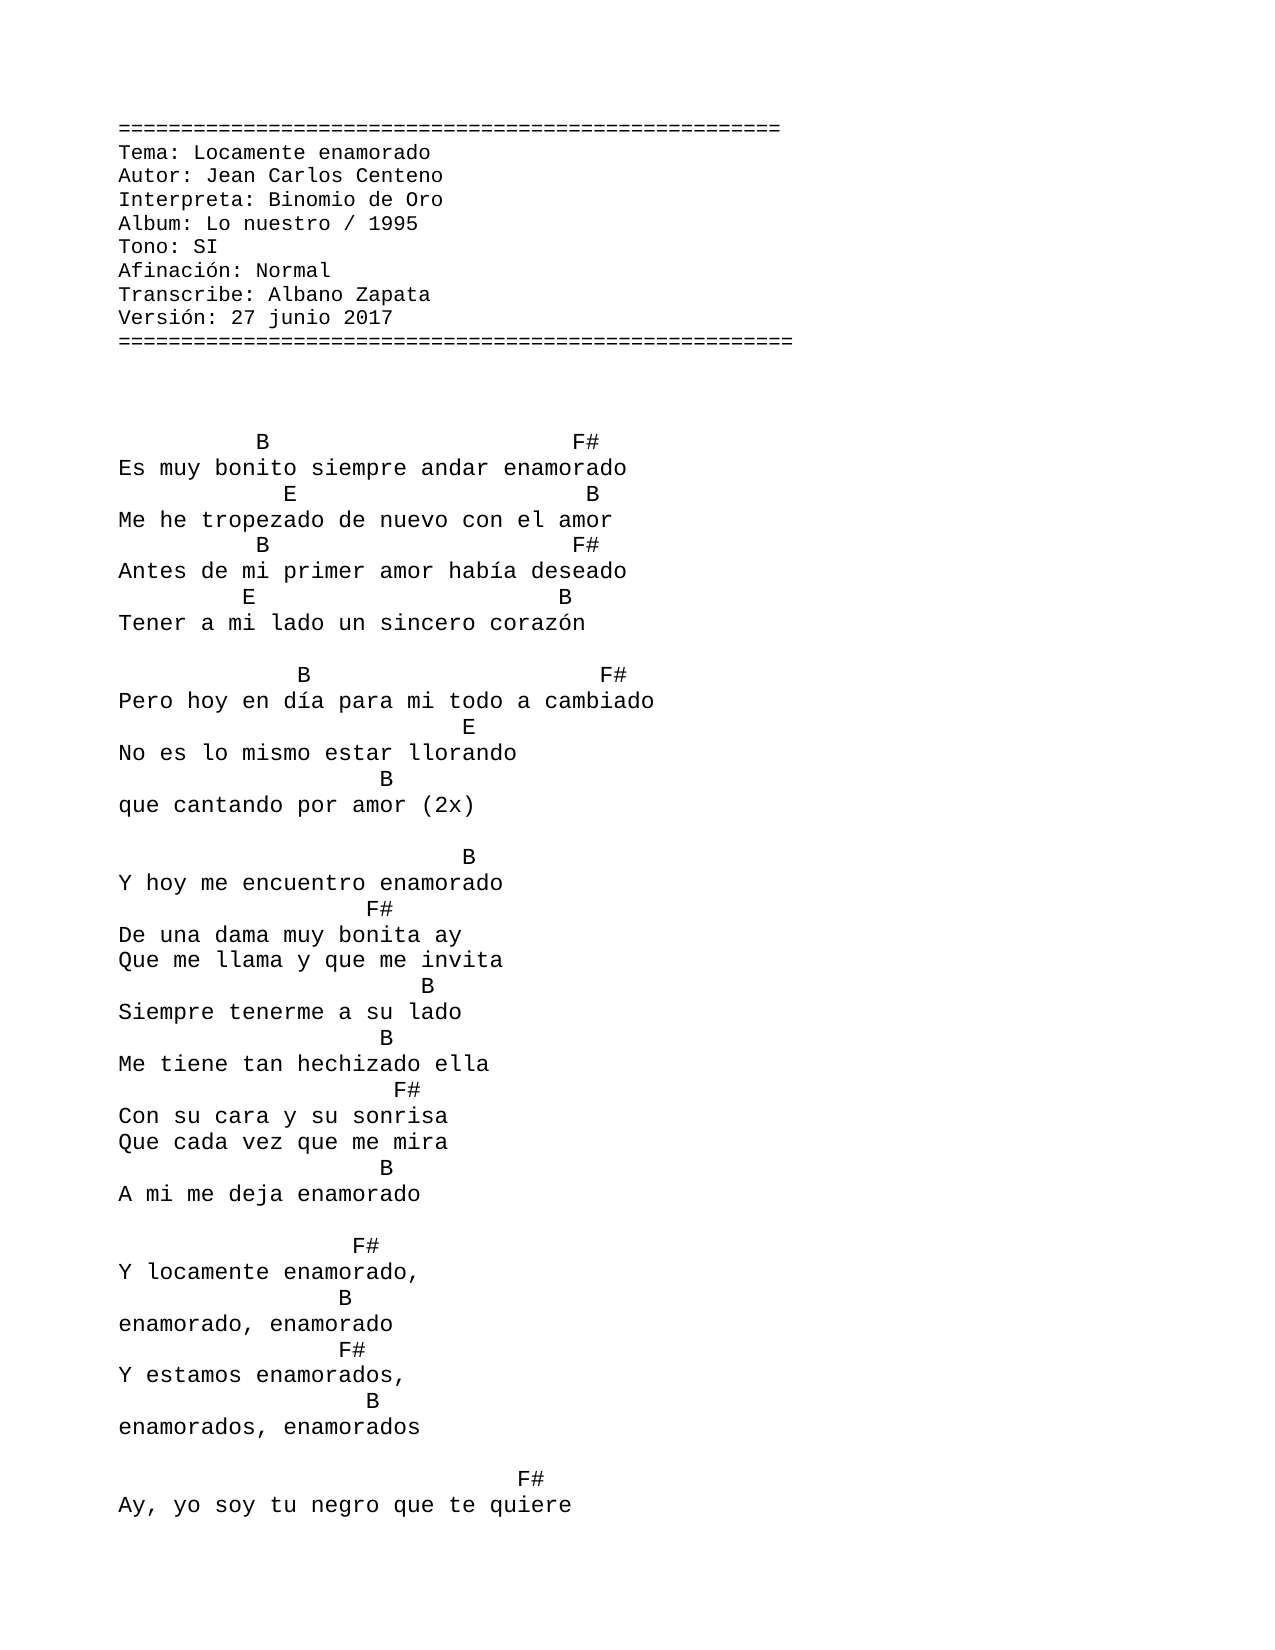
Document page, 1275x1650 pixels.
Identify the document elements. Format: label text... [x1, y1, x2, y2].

text No es lo mismo estar llorando [118, 741, 1157, 767]
text F# [118, 1078, 1157, 1104]
text Transcribe: Albano Zapata [118, 284, 1157, 307]
text que cantando por amor (2x) [118, 793, 1157, 819]
text F# [118, 1468, 1157, 1493]
text Tema: Locamente enamorado [118, 142, 1157, 165]
text Siempre tenerme a su lado [118, 1001, 1157, 1027]
text B [118, 1390, 1157, 1416]
text E B [118, 482, 1157, 508]
text F# [118, 1338, 1157, 1364]
text Me he tropezado de nuevo con el amor [118, 508, 1157, 534]
text Y locamente enamorado, [118, 1260, 1157, 1286]
text A mi me deja enamorado [118, 1182, 1157, 1208]
text Versión: 27 junio 2017 [118, 307, 1157, 331]
text enamorados, enamorados [118, 1416, 1157, 1442]
text Antes de mi primer amor había deseado [118, 560, 1157, 586]
text F# [118, 1234, 1157, 1260]
text Album: Lo nuestro / 1995 [118, 213, 1157, 236]
text E [118, 715, 1157, 741]
text B [118, 845, 1157, 871]
text enamorado, enamorado [118, 1312, 1157, 1338]
text Con su cara y su sonrisa [118, 1104, 1157, 1130]
text Autor: Jean Carlos Centeno [118, 165, 1157, 189]
text Me tiene tan hechizado ella [118, 1053, 1157, 1078]
text Pero hoy en día para mi todo a cambiado [118, 689, 1157, 715]
text B [118, 975, 1157, 1001]
text E B [118, 586, 1157, 612]
text Ay, yo soy tu negro que te quiere [118, 1493, 1157, 1519]
text B F# [118, 534, 1157, 560]
text B [118, 767, 1157, 793]
text B [118, 1156, 1157, 1182]
text Interpreta: Binomio de Oro [118, 189, 1157, 213]
text Tono: SI [118, 236, 1157, 260]
text ===================================================== [118, 118, 1157, 142]
text De una dama muy bonita ay [118, 923, 1157, 949]
text F# [118, 897, 1157, 923]
text Es muy bonito siempre andar enamorado [118, 456, 1157, 482]
text B F# [118, 430, 1157, 456]
text Y estamos enamorados, [118, 1364, 1157, 1390]
text Que cada vez que me mira [118, 1130, 1157, 1156]
text B [118, 1027, 1157, 1053]
text Que me llama y que me invita [118, 949, 1157, 975]
text Tener a mi lado un sincero corazón [118, 612, 1157, 638]
text Afinación: Normal [118, 260, 1157, 284]
text B F# [118, 663, 1157, 689]
text B [118, 1286, 1157, 1312]
text ====================================================== [118, 331, 1157, 354]
text Y hoy me encuentro enamorado [118, 871, 1157, 897]
